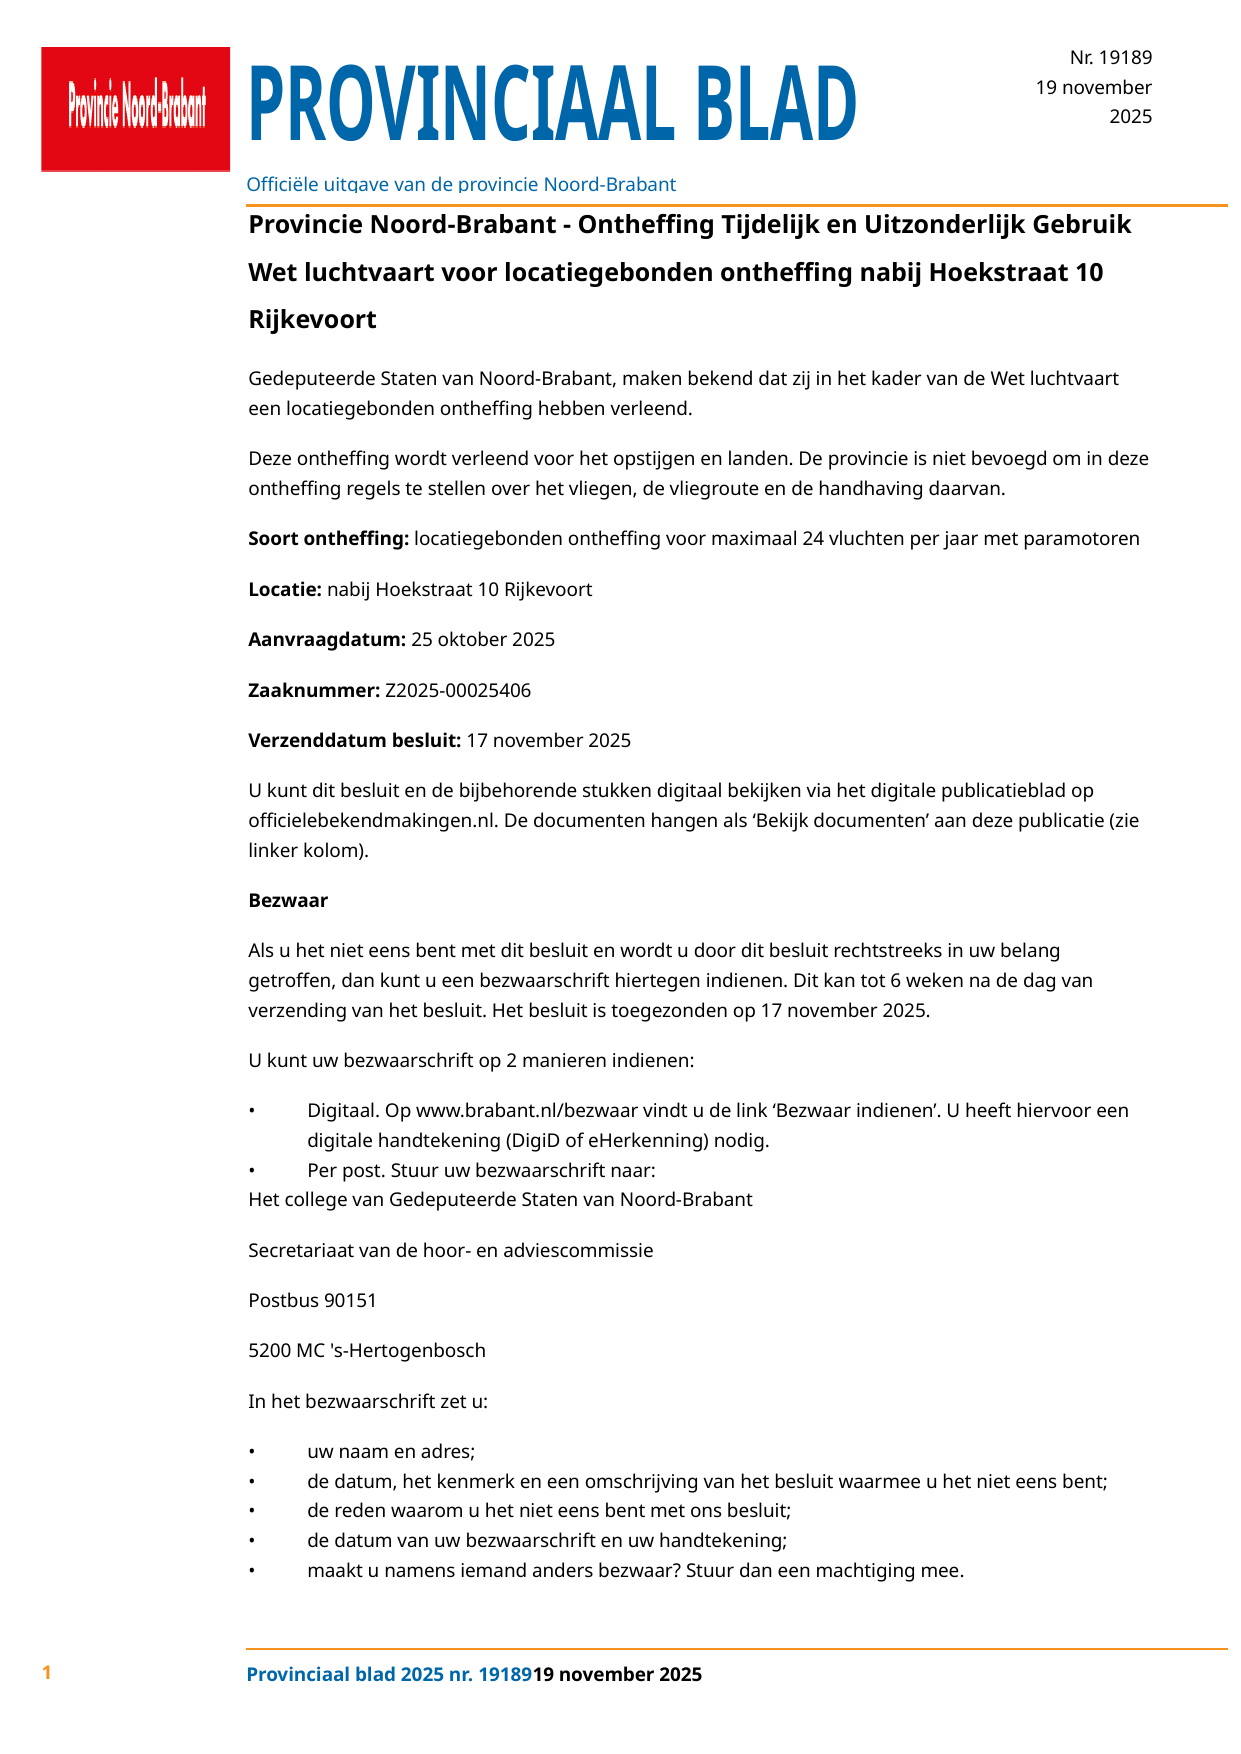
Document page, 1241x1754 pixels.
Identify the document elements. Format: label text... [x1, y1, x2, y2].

text Verzenddatum besluit: 17 november 2025 [248, 727, 1152, 753]
list de datum, het kenmerk en een omschrijving van het besluit waarmee u het niet eens bent; [248, 1468, 1152, 1494]
list Per post. Stuur uw bezwaarschrift naar: [248, 1157, 1152, 1182]
text Zaaknummer: Z2025-00025406 [248, 677, 1152, 702]
text U kunt dit besluit en de bijbehorende stukken digitaal bekijken via het digitale publicatieblad op officielebekendmakingen.nl. De documenten hangen als ‘Bekijk documenten’ aan deze publicatie (zie linker kolom). [248, 778, 1152, 862]
text Gedeputeerde Staten van Noord-Brabant, maken bekend dat zij in het kader van de Wet luchtvaart een locatiegebonden ontheffing hebben verleend. [248, 366, 1152, 421]
list uw naam en adres; [248, 1438, 1152, 1464]
list de reden waarom u het niet eens bent met ons besluit; [248, 1498, 1152, 1523]
text Als u het niet eens bent met dit besluit en wordt u door dit besluit rechtstreeks in uw belang getroffen, dan kunt u een bezwaarschrift hiertegen indienen. Dit kan tot 6 weken na de dag van verzending van het besluit. Het besluit is toegezonden op 17 november 2025. [248, 938, 1152, 1022]
text 5200 MC 's‑Hertogenbosch [248, 1338, 1152, 1363]
text In het bezwaarschrift zet u: [248, 1388, 1152, 1414]
text Secretariaat van de hoor- en adviescommissie [248, 1237, 1152, 1262]
text U kunt uw bezwaarschrift op 2 manieren indienen: [248, 1047, 1152, 1073]
text Soort ontheffing: locatiegebonden ontheffing voor maximaal 24 vluchten per jaar met paramotoren [248, 526, 1152, 551]
list Digitaal. Op www.brabant.nl/bezwaar vindt u de link ‘Bezwaar indienen’. U heeft hiervoor een digitale handtekening (DigiD of eHerkenning) nodig. [248, 1098, 1152, 1153]
text Bezwaar [248, 887, 1152, 913]
text Het college van Gedeputeerde Staten van Noord-Brabant [248, 1186, 1152, 1212]
text Aanvraagdatum: 25 oktober 2025 [248, 626, 1152, 652]
text Locatie: nabij Hoekstraat 10 Rijkevoort [248, 576, 1152, 602]
list maakt u namens iemand anders bezwaar? Stuur dan een machtiging mee. [248, 1557, 1152, 1582]
text Provincie Noord-Brabant - Ontheffing Tijdelijk en Uitzonderlijk Gebruik Wet luchtvaart voor locatiegebonden ontheffing nabij Hoekstraat 10 Rijkevoort [248, 207, 1152, 336]
list de datum van uw bezwaarschrift en uw handtekening; [248, 1527, 1152, 1553]
text Deze ontheffing wordt verleend voor het opstijgen en landen. De provincie is niet bevoegd om in deze ontheffing regels te stellen over het vliegen, de vliegroute en de handhaving daarvan. [248, 446, 1152, 501]
picture [41, 47, 231, 172]
text Postbus 90151 [248, 1287, 1152, 1313]
